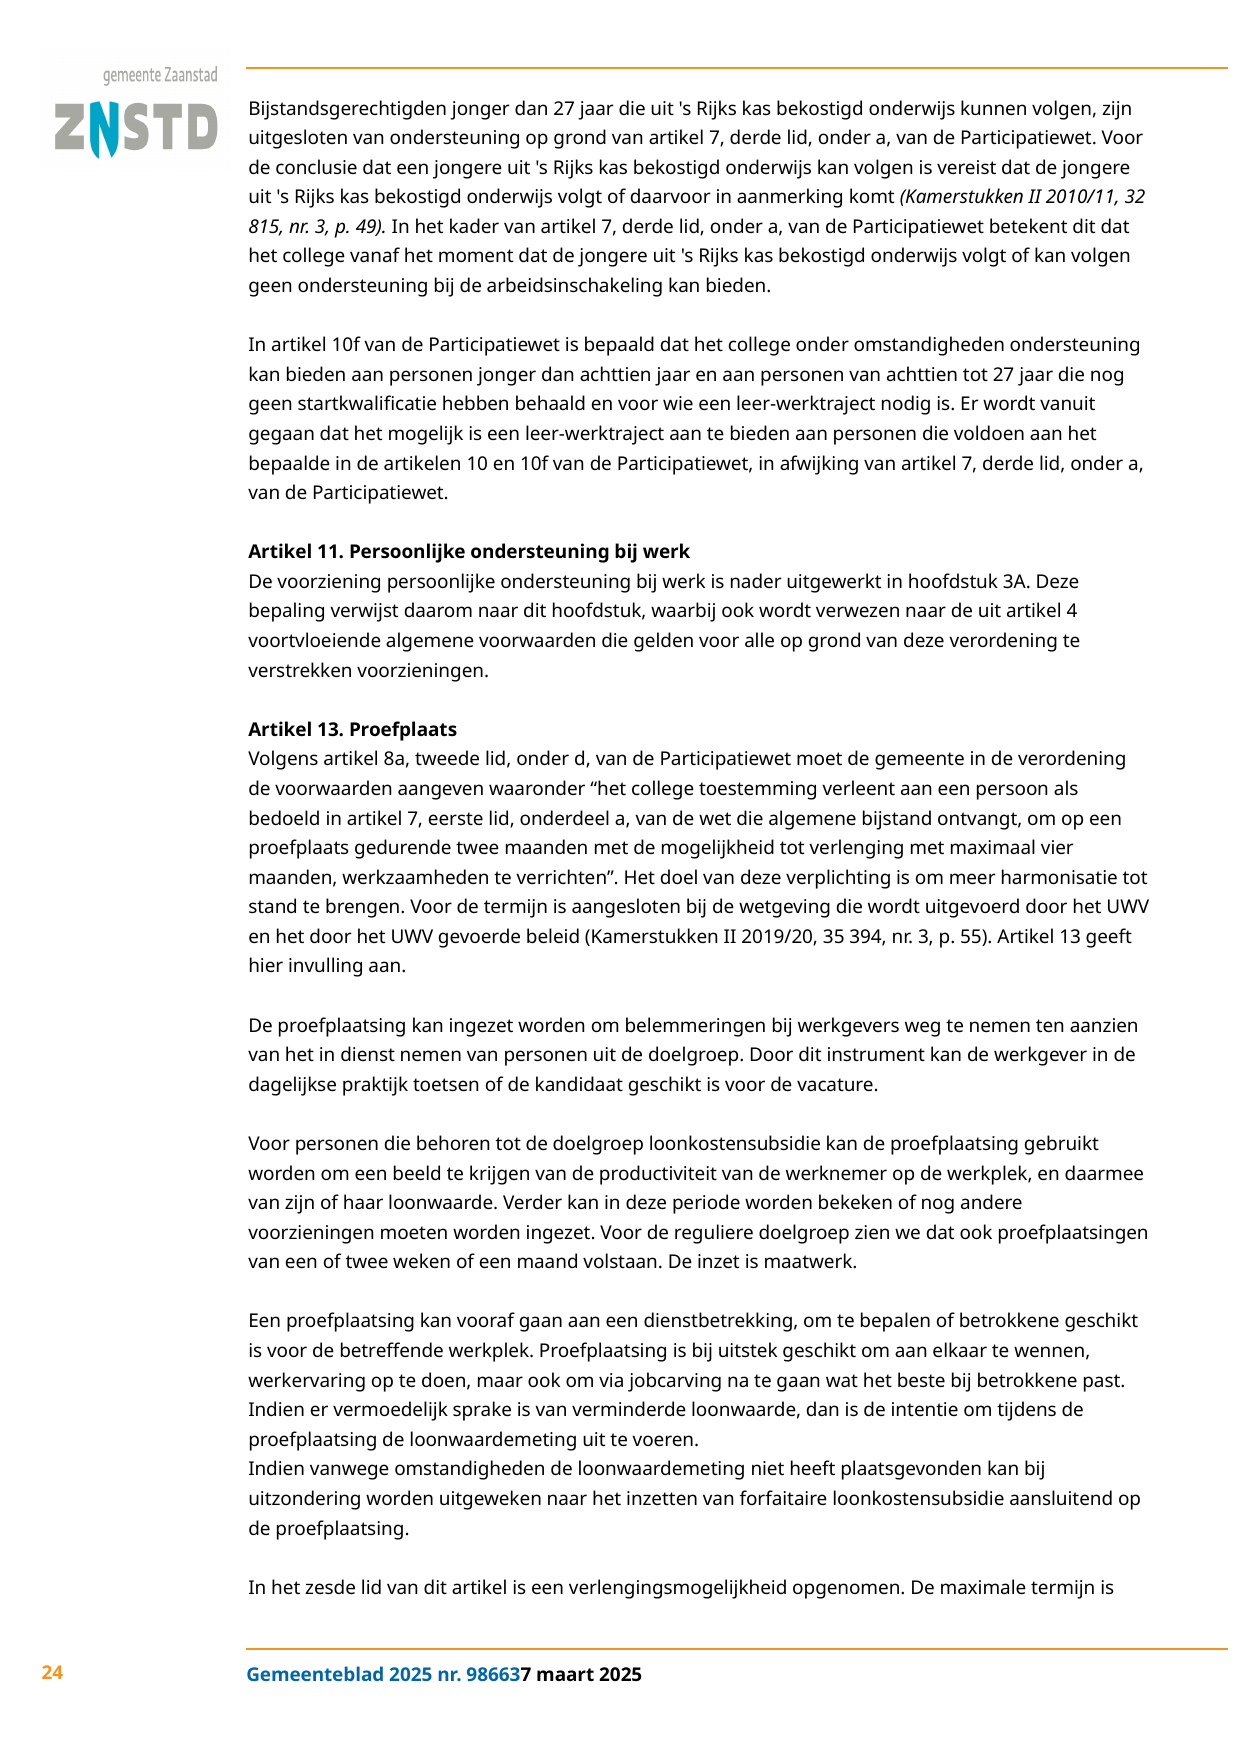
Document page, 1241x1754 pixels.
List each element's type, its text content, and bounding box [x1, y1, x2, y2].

text Artikel 13. Proefplaats [248, 716, 1152, 742]
text Artikel 11. Persoonlijke ondersteuning bij werk [248, 538, 1152, 564]
text De voorziening persoonlijke ondersteuning bij werk is nader uitgewerkt in hoofdstuk 3A. Deze bepaling verwijst daarom naar dit hoofdstuk, waarbij ook wordt verwezen naar de uit artikel 4 voortvloeiende algemene voorwaarden die gelden voor alle op grond van deze verordening te verstrekken voorzieningen. [248, 568, 1152, 683]
text De proefplaatsing kan ingezet worden om belemmeringen bij werkgevers weg te nemen ten aanzien van het in dienst nemen van personen uit de doelgroep. Door dit instrument kan de werkgever in de dagelijkse praktijk toetsen of de kandidaat geschikt is voor de vacature. [248, 1012, 1152, 1097]
text Een proefplaatsing kan vooraf gaan aan een dienstbetrekking, om te bepalen of betrokkene geschikt is voor de betreffende werkplek. Proefplaatsing is bij uitstek geschikt om aan elkaar te wennen, werkervaring op te doen, maar ook om via jobcarving na te gaan wat het beste bij betrokkene past. [248, 1308, 1152, 1393]
text Voor personen die behoren tot de doelgroep loonkostensubsidie kan de proefplaatsing gebruikt worden om een beeld te krijgen van de productiviteit van de werknemer op de werkplek, en daarmee van zijn of haar loonwaarde. Verder kan in deze periode worden bekeken of nog andere voorzieningen moeten worden ingezet. Voor de reguliere doelgroep zien we dat ook proefplaatsingen van een of twee weken of een maand volstaan. De inzet is maatwerk. [248, 1130, 1152, 1274]
text Bijstandsgerechtigden jonger dan 27 jaar die uit 's Rijks kas bekostigd onderwijs kunnen volgen, zijn uitgesloten van ondersteuning op grond van artikel 7, derde lid, onder a, van de Participatiewet. Voor de conclusie dat een jongere uit 's Rijks kas bekostigd onderwijs kan volgen is vereist dat de jongere uit 's Rijks kas bekostigd onderwijs volgt of daarvoor in aanmerking komt (Kamerstukken II 2010/11, 32 815, nr. 3, p. 49). In het kader van artikel 7, derde lid, onder a, van de Participatiewet betekent dit dat het college vanaf het moment dat de jongere uit 's Rijks kas bekostigd onderwijs volgt of kan volgen geen ondersteuning bij de arbeidsinschakeling kan bieden. [248, 95, 1152, 298]
picture [41, 47, 231, 172]
text Indien vanwege omstandigheden de loonwaardemeting niet heeft plaatsgevonden kan bij uitzondering worden uitgeweken naar het inzetten van forfaitaire loonkostensubsidie aansluitend op de proefplaatsing. [248, 1456, 1152, 1541]
text Volgens artikel 8a, tweede lid, onder d, van de Participatiewet moet de gemeente in de verordening de voorwaarden aangeven waaronder “het college toestemming verleent aan een persoon als bedoeld in artikel 7, eerste lid, onderdeel a, van de wet die algemene bijstand ontvangt, om op een proefplaats gedurende twee maanden met de mogelijkheid tot verlenging met maximaal vier maanden, werkzaamheden te verrichten”. Het doel van deze verplichting is om meer harmonisatie tot stand te brengen. Voor de termijn is aangesloten bij de wetgeving die wordt uitgevoerd door het UWV en het door het UWV gevoerde beleid (Kamerstukken II 2019/20, 35 394, nr. 3, p. 55). Artikel 13 geeft hier invulling aan. [248, 746, 1152, 978]
text In het zesde lid van dit artikel is een verlengingsmogelijkheid opgenomen. De maximale termijn is [248, 1574, 1152, 1600]
text In artikel 10f van de Participatiewet is bepaald dat het college onder omstandigheden ondersteuning kan bieden aan personen jonger dan achttien jaar en aan personen van achttien tot 27 jaar die nog geen startkwalificatie hebben behaald en voor wie een leer-werktraject nodig is. Er wordt vanuit gegaan dat het mogelijk is een leer-werktraject aan te bieden aan personen die voldoen aan het bepaalde in de artikelen 10 en 10f van de Participatiewet, in afwijking van artikel 7, derde lid, onder a, van de Participatiewet. [248, 331, 1152, 505]
text Indien er vermoedelijk sprake is van verminderde loonwaarde, dan is de intentie om tijdens de proefplaatsing de loonwaardemeting uit te voeren. [248, 1396, 1152, 1452]
